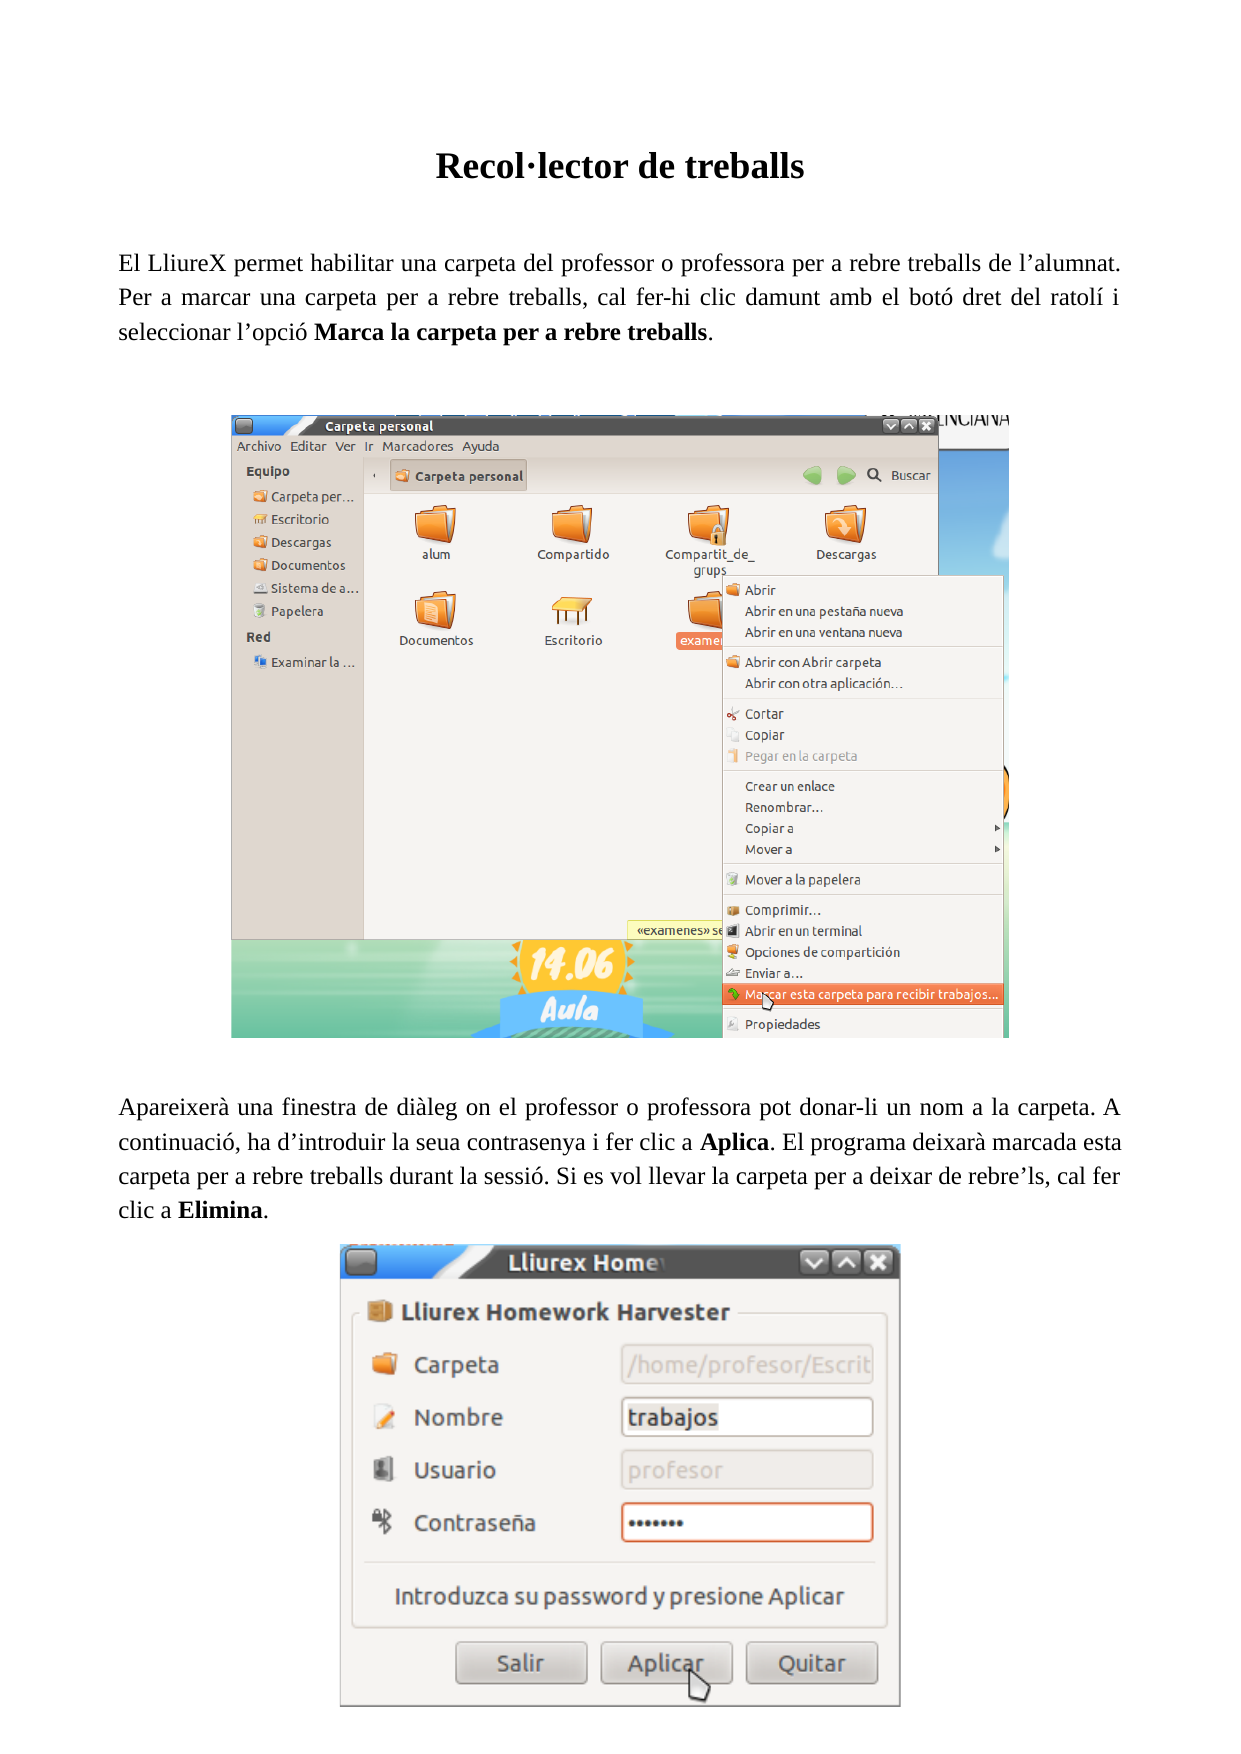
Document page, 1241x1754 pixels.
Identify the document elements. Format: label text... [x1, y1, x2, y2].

picture [339, 1244, 901, 1707]
text Apareixerà una finestra de diàleg on el professor o professora pot donar-li un nom a la carpeta. A continuació, ha d’introduir la seua contrasenya i fer clic a Aplica. El programa deixarà marcada esta carpeta per a rebre treballs durant la sessió. Si es vol llevar la carpeta per a deixar de rebre’ls, cal fer clic a Elimina. [118, 1092, 1122, 1224]
picture [231, 415, 1009, 1038]
title Recol·lector de treballs [118, 143, 1122, 186]
text El LliureX permet habilitar una carpeta del professor o professora per a rebre treballs de l’alumnat. Per a marcar una carpeta per a rebre treballs, cal fer-hi clic damunt amb el botó dret del ratolí i seleccionar l’opció Marca la carpeta per a rebre treballs. [118, 248, 1122, 346]
